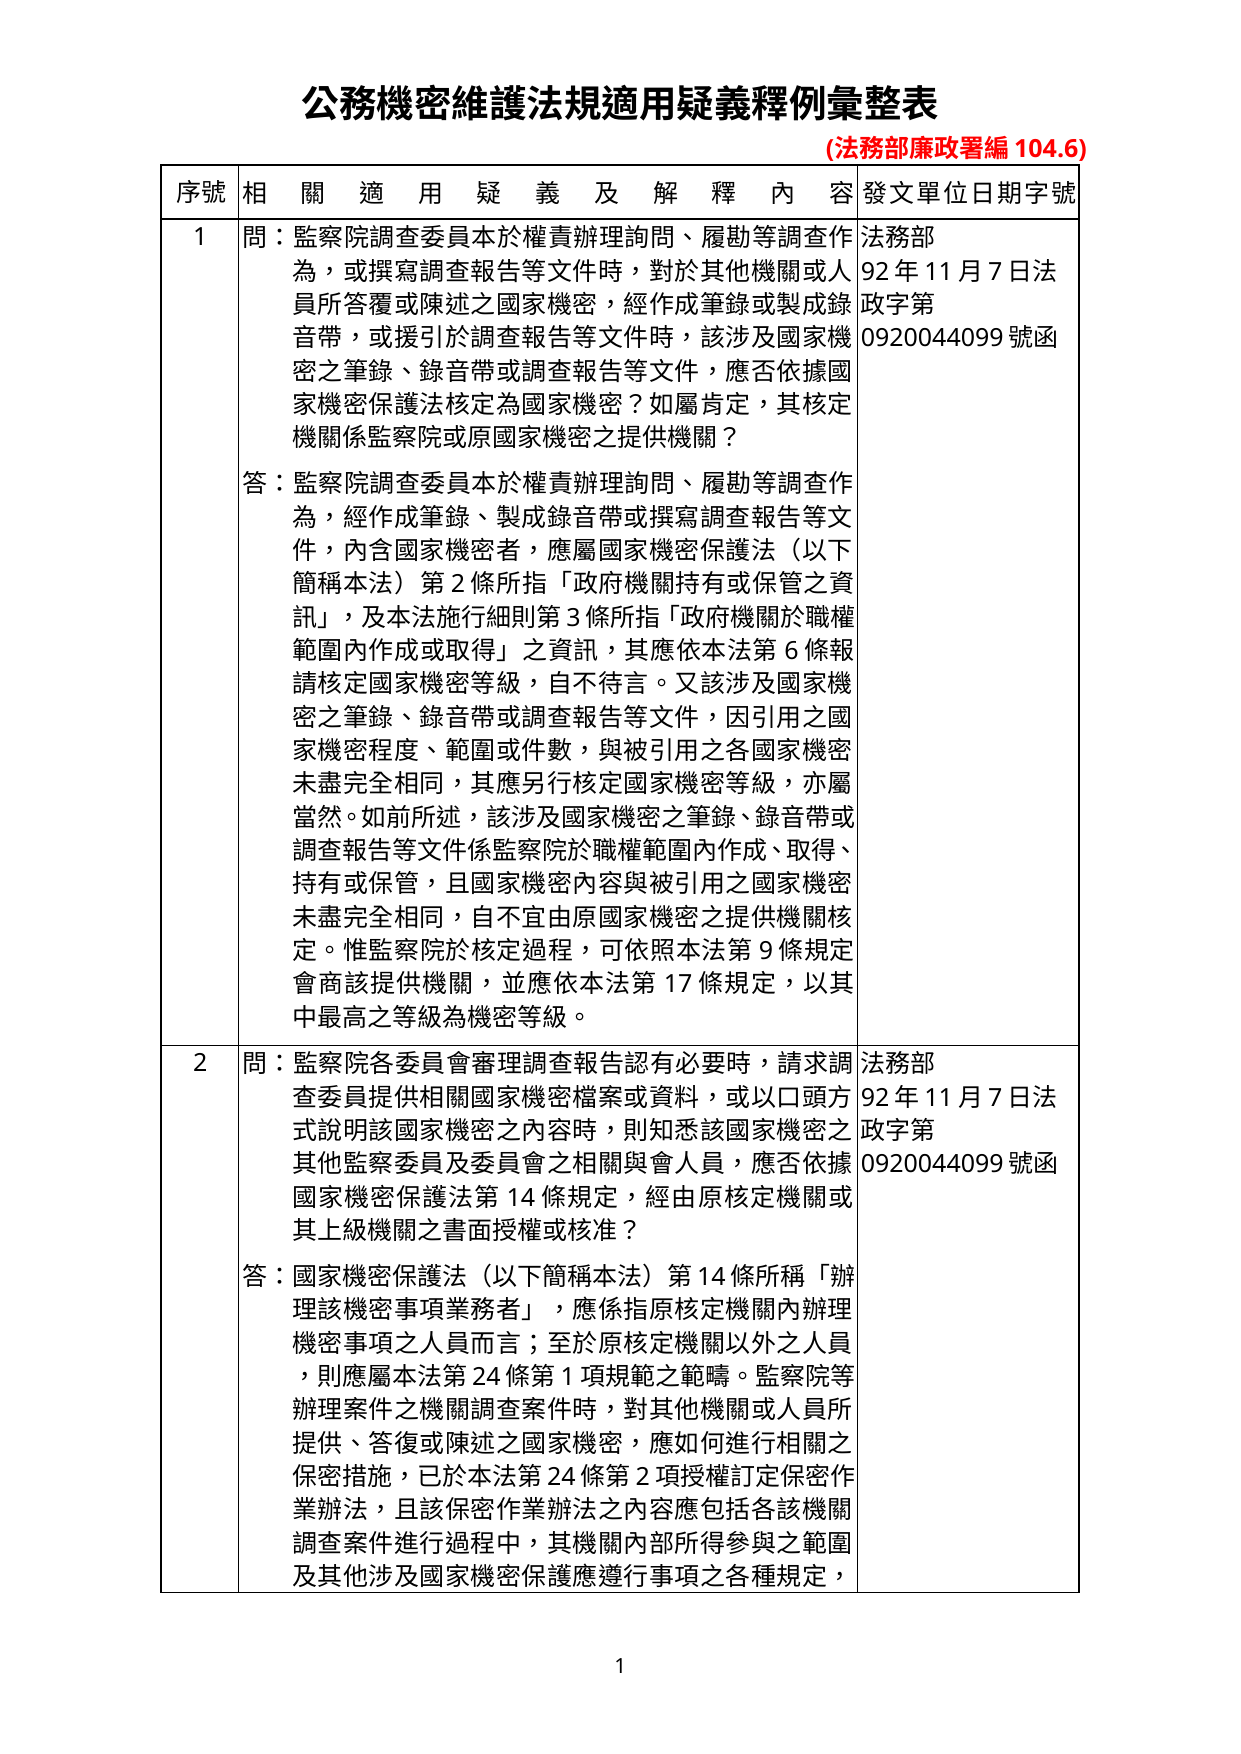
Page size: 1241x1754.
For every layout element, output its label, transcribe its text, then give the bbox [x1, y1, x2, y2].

table_cell 法務部 92年11月7日法政字第0920044099號函 [858, 1046, 1078, 1592]
table_cell 1 [162, 220, 238, 1045]
table_cell 2 [162, 1046, 238, 1592]
table_header 相關適用疑義及解釋內容 [239, 166, 857, 218]
table_cell 法務部 92年11月7日法政字第0920044099號函 [858, 220, 1078, 1045]
table_cell 問：監察院調查委員本於權責辦理詢問、履勘等調查作為，或撰寫調查報告等文件時，對於其他機關或人員所答覆或陳述之國家機密，經作成筆錄或製成錄音帶，或援引於調查報告等文件時，該涉及國家機密之筆錄、錄音帶或調查報告等文件，應否依據國家機密保護法核定為國家機密？如屬肯定，其核定機關係監察院或原國家機密之提供機關？ 答：監察院調查委員本於權責辦理詢問、履勘等調查作為，經作成筆錄、製成錄音帶或撰寫調查報告等文件，內含國家機密者，應屬國家機密保護法（以下簡稱本法）第2條所指「政府機關持有或保管之資訊」，及本法施行細則第3條所指「政府機關於職權範圍內作成或取得」之資訊，其應依本法第6條報請核定國家機密等級，自不待言。又該涉及國家機密之筆錄、錄音帶或調查報告等文件，因引用之國家機密程度、範圍或件數，與被引用之各國家機密未盡完全相同，其應另行核定國家機密等級，亦屬當然。如前所述，該涉及國家機密之筆錄、錄音帶或調查報告等文件係監察院於職權範圍內作成、取得、持有或保管，且國家機密內容與被引用之國家機密未盡完全相同，自不宜由原國家機密之提供機關核定。惟監察院於核定過程，可依照本法第9條規定會商該提供機關，並應依本法第17條規定，以其中最高之等級為機密等級。 [239, 220, 857, 1045]
table_header 發文單位日期字號 [858, 166, 1078, 218]
table_cell 問：監察院各委員會審理調查報告認有必要時，請求調查委員提供相關國家機密檔案或資料，或以口頭方式說明該國家機密之內容時，則知悉該國家機密之其他監察委員及委員會之相關與會人員，應否依據國家機密保護法第14條規定，經由原核定機關或其上級機關之書面授權或核准？ 答：國家機密保護法（以下簡稱本法）第14條所稱「辦理該機密事項業務者」，應係指原核定機關內辦理機密事項之人員而言；至於原核定機關以外之人員，則應屬本法第24條第1項規範之範疇。監察院等辦理案件之機關調查案件時，對其他機關或人員所提供、答復或陳述之國家機密，應如何進行相關之保密措施，已於本法第24條第2項授權訂定保密作業辦法，且該保密作業辦法之內容應包括各該機關調查案件進行過程中，其機關內部所得參與之範圍及其他涉及國家機密保護應遵行事項之各種規定， [239, 1046, 857, 1592]
table_header 序號 [162, 166, 238, 218]
